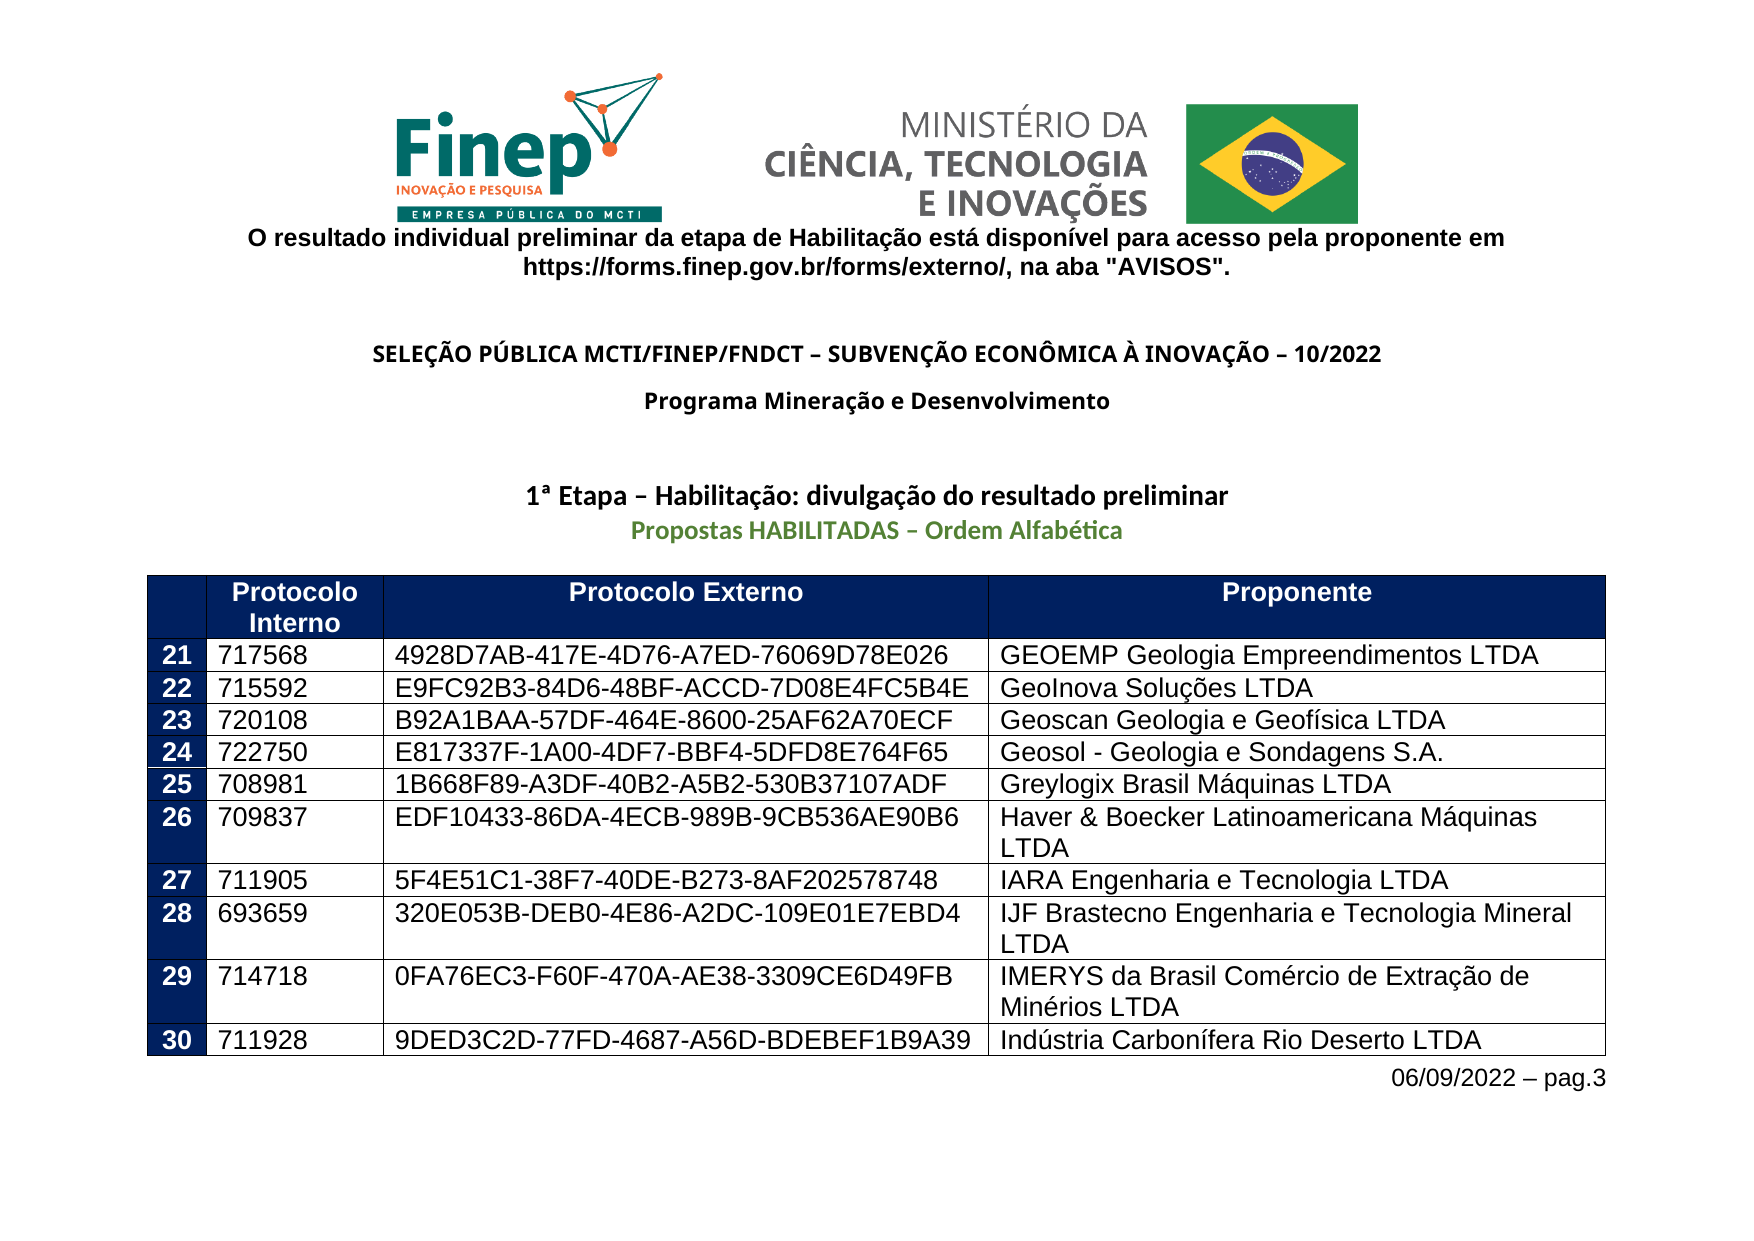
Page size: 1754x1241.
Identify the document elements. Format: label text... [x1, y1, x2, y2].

table_cell Indústria Carbonífera Rio Deserto LTDA [989, 1024, 1605, 1055]
table_cell 28 [148, 897, 206, 959]
table_cell Greylogix Brasil Máquinas LTDA [989, 769, 1605, 800]
table_cell EDF10433-86DA-4ECB-989B-9CB536AE90B6 [384, 801, 988, 863]
table_cell 714718 [207, 960, 383, 1023]
table_cell 715592 [207, 672, 383, 703]
table_cell IJF Brastecno Engenharia e Tecnologia Mineral LTDA [989, 897, 1605, 959]
table_header Protocolo Externo [384, 576, 988, 638]
table_header Proponente [989, 576, 1605, 638]
table_header [148, 576, 206, 638]
table_cell 693659 [207, 897, 383, 959]
table_cell 4928D7AB-417E-4D76-A7ED-76069D78E026 [384, 639, 988, 671]
table_cell 320E053B-DEB0-4E86-A2DC-109E01E7EBD4 [384, 897, 988, 959]
table_cell 722750 [207, 736, 383, 767]
table_cell IARA Engenharia e Tecnologia LTDA [989, 864, 1605, 896]
table_cell 27 [148, 864, 206, 896]
table_cell Haver & Boecker Latinoamericana Máquinas LTDA [989, 801, 1605, 863]
table_cell 0FA76EC3-F60F-470A-AE38-3309CE6D49FB [384, 960, 988, 1023]
table_cell GeoInova Soluções LTDA [989, 672, 1605, 703]
text Propostas HABILITADAS – Ordem Alfabética [148, 513, 1606, 546]
table_cell 26 [148, 801, 206, 863]
table_cell 23 [148, 704, 206, 735]
table_cell Geoscan Geologia e Geofísica LTDA [989, 704, 1605, 735]
table_cell 30 [148, 1024, 206, 1055]
table_cell E817337F-1A00-4DF7-BBF4-5DFD8E764F65 [384, 736, 988, 767]
table_cell 1B668F89-A3DF-40B2-A5B2-530B37107ADF [384, 769, 988, 800]
table_cell 711905 [207, 864, 383, 896]
table_cell Geosol - Geologia e Sondagens S.A. [989, 736, 1605, 767]
table_cell 29 [148, 960, 206, 1023]
table_cell 720108 [207, 704, 383, 735]
table_cell 709837 [207, 801, 383, 863]
text O resultado individual preliminar da etapa de Habilitação está disponível para acesso pela proponente em https://forms.finep.gov.br/forms/externo/, na aba "AVISOS". [148, 223, 1606, 281]
table_cell 24 [148, 736, 206, 767]
text SELEÇÃO PÚBLICA MCTI/FINEP/FNDCT – Subvenção Econômica à Inovação – 10/2022 [148, 338, 1606, 369]
table_cell 25 [148, 769, 206, 800]
table_cell B92A1BAA-57DF-464E-8600-25AF62A70ECF [384, 704, 988, 735]
table_header Protocolo Interno [207, 576, 383, 638]
table_cell IMERYS da Brasil Comércio de Extração de Minérios LTDA [989, 960, 1605, 1023]
text Programa Mineração e Desenvolvimento [148, 385, 1606, 416]
text 1ª Etapa – Habilitação: divulgação do resultado preliminar [148, 477, 1606, 513]
table_cell 21 [148, 639, 206, 671]
table_cell 22 [148, 672, 206, 703]
table_cell 708981 [207, 769, 383, 800]
table_cell 711928 [207, 1024, 383, 1055]
table_cell GEOEMP Geologia Empreendimentos LTDA [989, 639, 1605, 671]
table_cell 717568 [207, 639, 383, 671]
table_cell 9DED3C2D-77FD-4687-A56D-BDEBEF1B9A39 [384, 1024, 988, 1055]
table_cell E9FC92B3-84D6-48BF-ACCD-7D08E4FC5B4E [384, 672, 988, 703]
table_cell 5F4E51C1-38F7-40DE-B273-8AF202578748 [384, 864, 988, 896]
